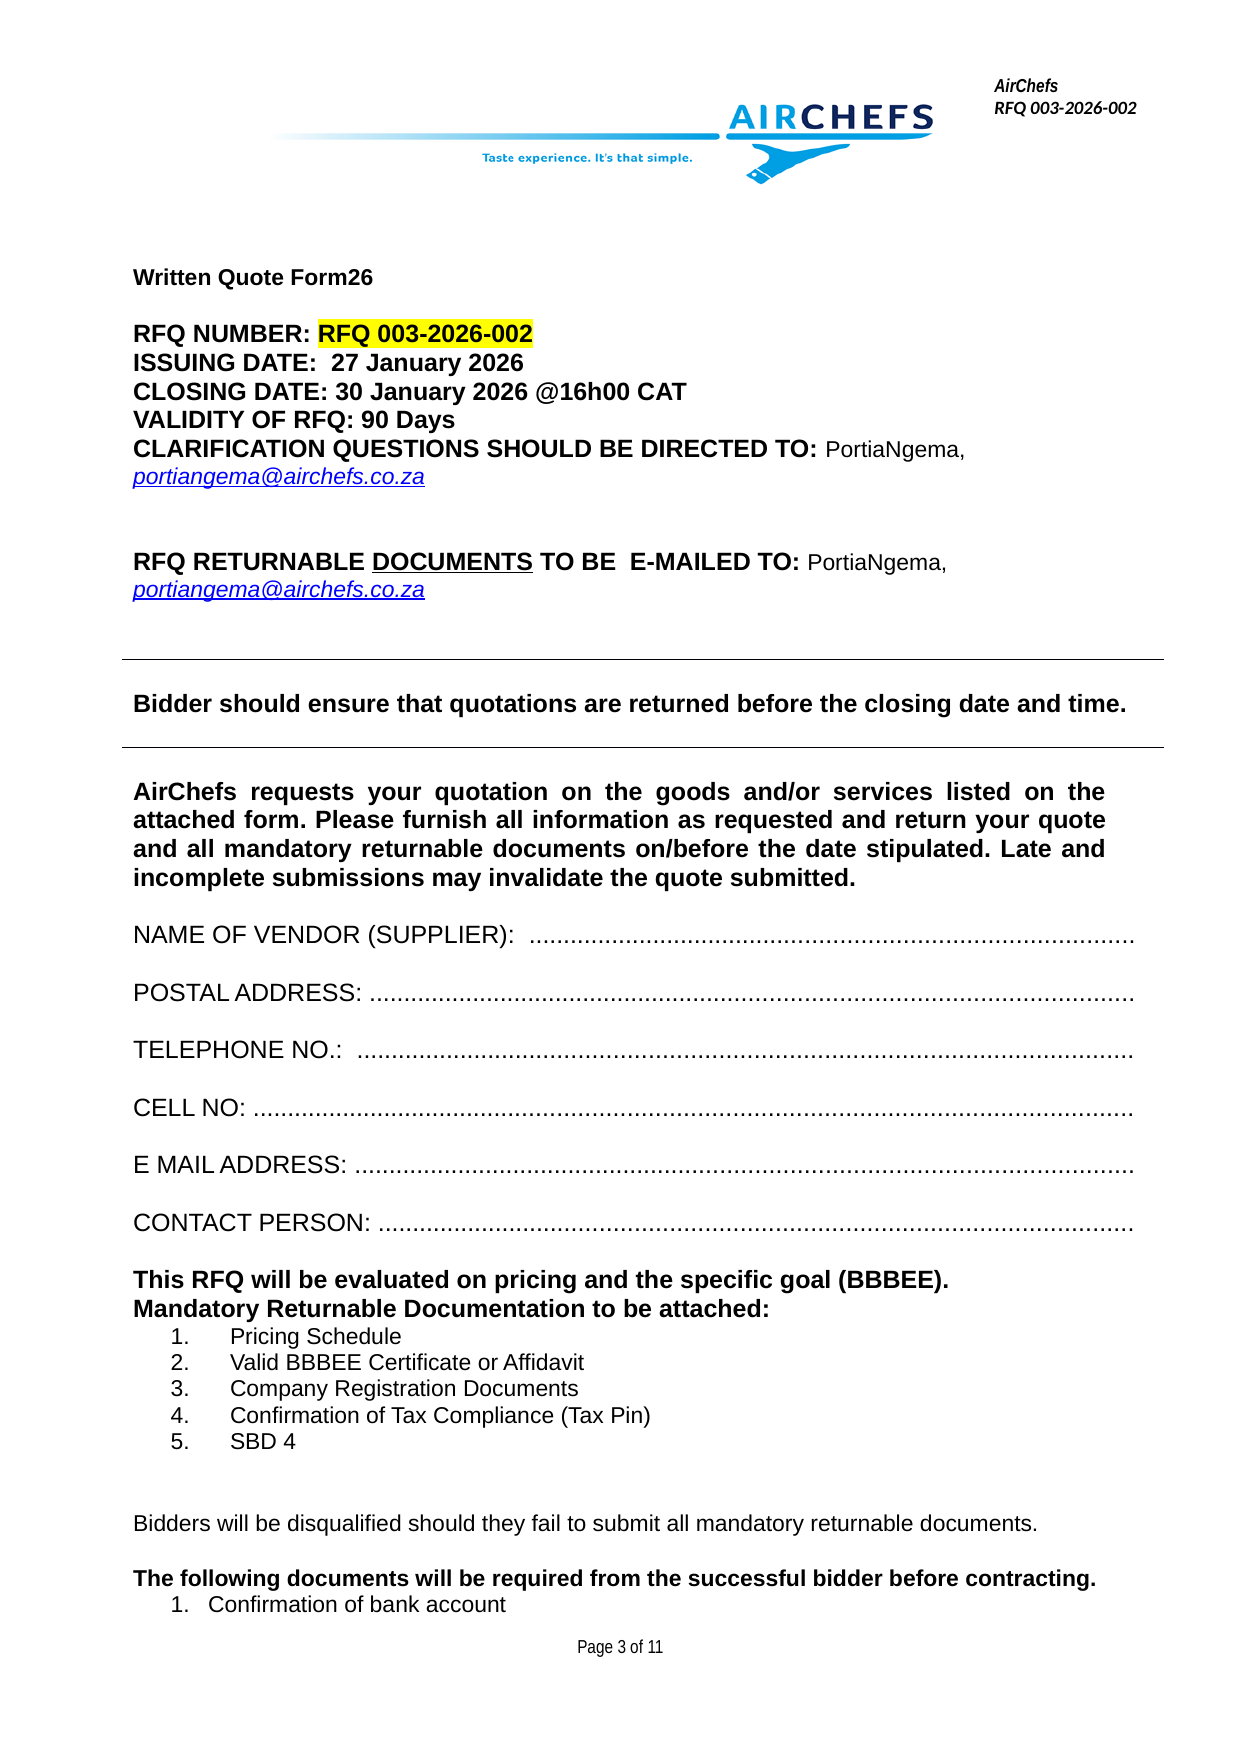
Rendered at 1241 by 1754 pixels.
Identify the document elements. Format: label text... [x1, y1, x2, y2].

text TELEPHONE NO.: [133, 1035, 1107, 1064]
text RFQ NUMBER: RFQ 003-2026-002 [133, 319, 1107, 348]
subtitle Written Quote Form26 [133, 264, 1107, 290]
list Confirmation of bank account [170, 1591, 1107, 1617]
text CLOSING DATE: 30 January 2026 @16h00 CAT [133, 377, 1107, 405]
list Confirmation of Tax Compliance (Tax Pin) [170, 1402, 1107, 1428]
list Company Registration Documents [170, 1375, 1107, 1402]
list Pricing Schedule [170, 1323, 1107, 1349]
text NAME OF VENDOR (SUPPLIER): [133, 920, 1107, 949]
text POSTAL ADDRESS: [133, 978, 1107, 1006]
list Valid BBBEE Certificate or Affidavit [170, 1349, 1107, 1375]
text Bidders will be disqualified should they fail to submit all mandatory returnable documents. [133, 1509, 1107, 1536]
text The following documents will be required from the successful bidder before contracting. [133, 1564, 1107, 1591]
text Mandatory Returnable Documentation to be attached: [133, 1294, 1107, 1323]
text VALIDITY OF RFQ: 90 Days [133, 405, 1107, 434]
text AirChefs requests your quotation on the goods and/or services listed on the attached form. Please furnish all information as requested and return your quote and all mandatory returnable documents on/before the date stipulated. Late and incomplete submissions may invalidate the quote submitted. [133, 776, 1107, 891]
table_cell Bidder should ensure that quotations are returned before the closing date and time. [122, 660, 1164, 747]
text CLARIFICATION QUESTIONS SHOULD BE DIRECTED TO: PortiaNgema, portiangema@airchefs.co.za [133, 434, 1107, 489]
text E MAIL ADDRESS: [133, 1150, 1107, 1179]
text ISSUING DATE: 27 January 2026 [133, 348, 1107, 377]
text CONTACT PERSON: [133, 1208, 1107, 1236]
table_header RFQ RETURNABLE DOCUMENTS TO BE E-MAILED TO: PortiaNgema, portiangema@airchefs.co.za [122, 547, 1164, 659]
list SBD 4 [170, 1428, 1107, 1454]
text This RFQ will be evaluated on pricing and the specific goal (BBBEE). [133, 1265, 1107, 1294]
text CELL NO: [133, 1093, 1107, 1121]
